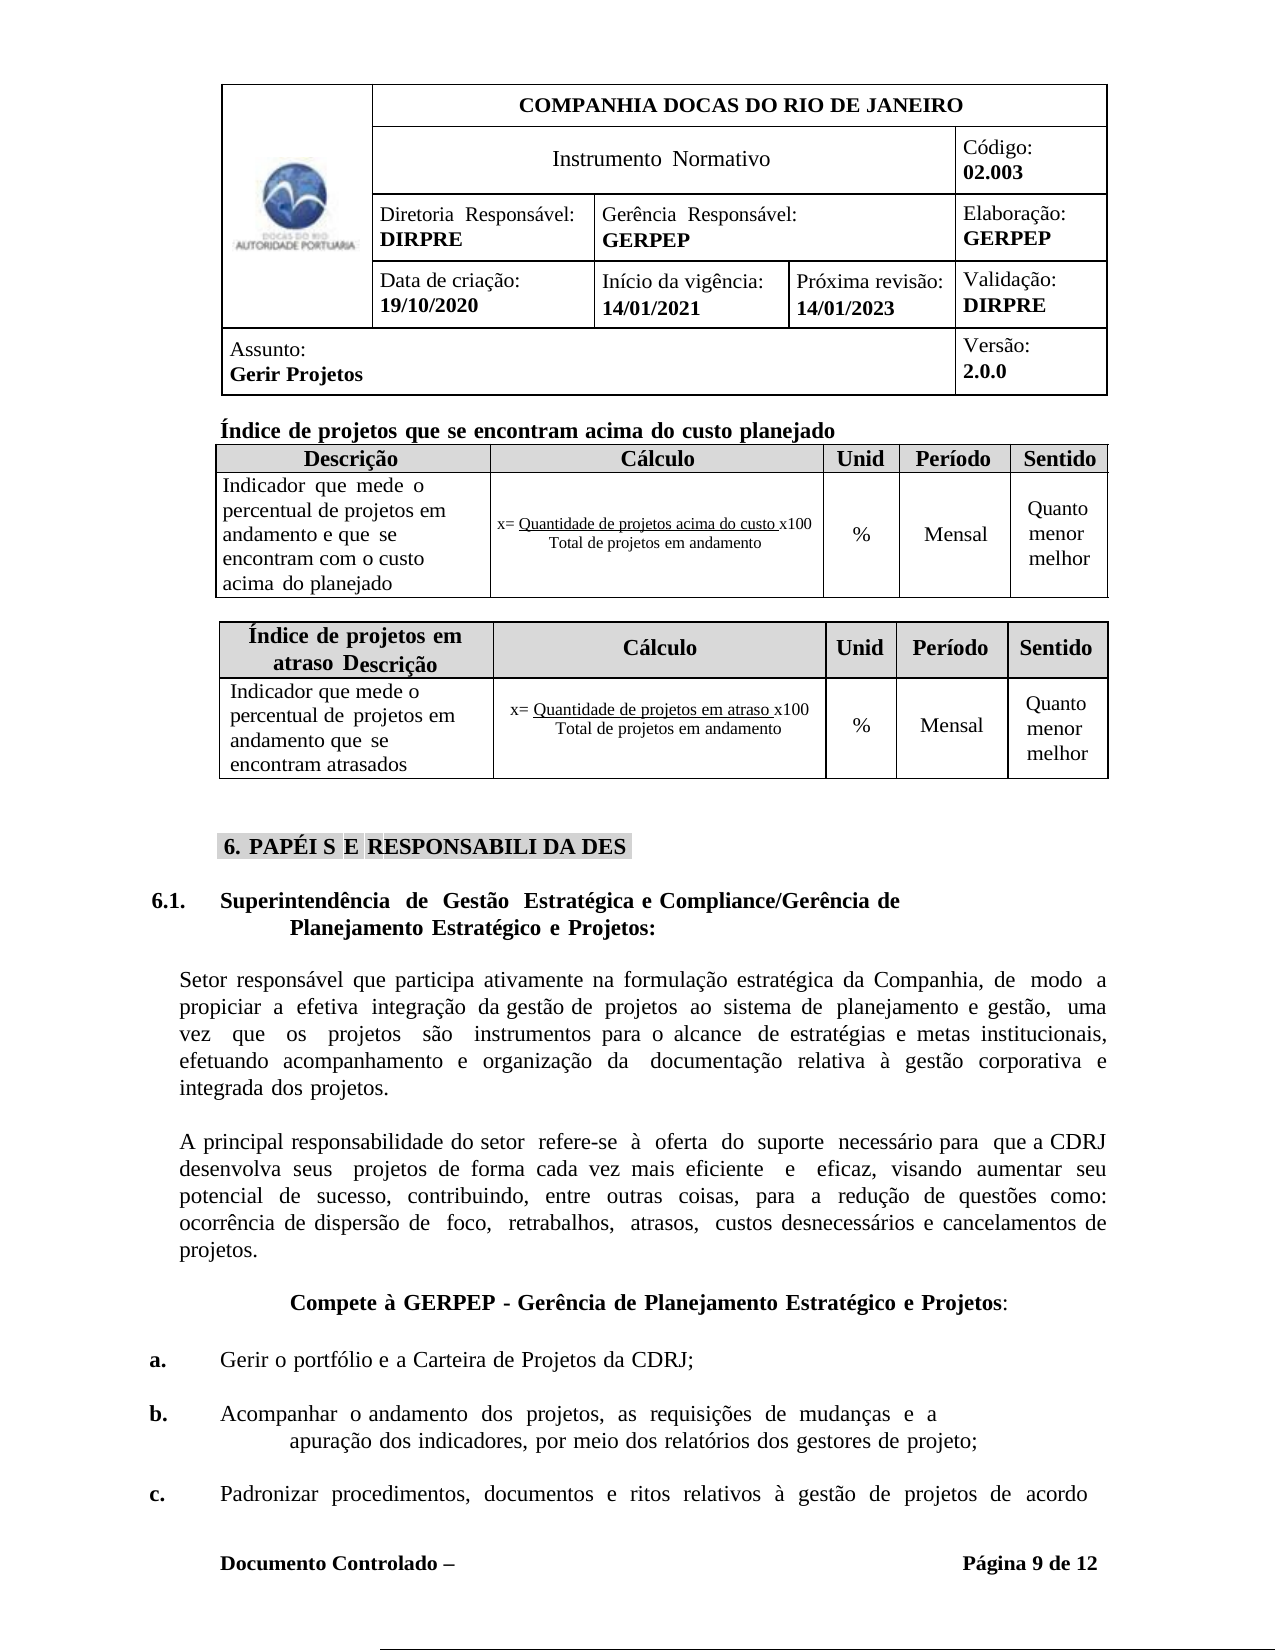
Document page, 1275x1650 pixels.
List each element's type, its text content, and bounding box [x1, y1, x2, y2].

table_cell Quanto menor melhor [1011, 473, 1107, 597]
table_cell Indicador que mede o percentual de projetos em andamento e que se encontram com o custo acima do planejado [217, 473, 490, 597]
table_header Período [897, 623, 1007, 677]
list Gerir o portfólio e a Carteira de Projetos da CDRJ; [149, 1346, 1123, 1372]
table_cell Diretoria Responsável: DIRPRE [373, 195, 594, 260]
text Compete à GERPEP - Gerência de Planejamento Estratégico e Projetos: [289, 1289, 1123, 1316]
table_cell Próxima revisão: 14/01/2023 [790, 262, 955, 327]
table_cell Validação: DIRPRE [956, 262, 1106, 327]
table_cell Quanto menor melhor [1009, 679, 1107, 778]
table_header Sentido [1011, 445, 1107, 472]
table_header Índice de projetos em atraso Descrição [220, 623, 493, 677]
list Padronizar procedimentos, documentos e ritos relativos à gestão de projetos de acordo [149, 1481, 1089, 1507]
table_cell Gerência Responsável: GERPEP [595, 195, 955, 260]
table_cell Início da vigência: 14/01/2021 [595, 262, 788, 327]
text Setor responsável que participa ativamente na formulação estratégica da Companhia, de modo a propiciar a efetiva integração da gestão de projetos ao sistema de planejamento e gestão, uma vez que os projetos são instrumentos para o alcance de estratégias e metas institucionais, efetuando acompanhamento e organização da documentação relativa à gestão corporativa e integrada dos projetos. [179, 966, 1107, 1100]
table_cell Elaboração: GERPEP [956, 195, 1106, 260]
table_cell Instrumento Normativo [373, 127, 955, 193]
table_header Descrição [217, 445, 490, 472]
table_cell Versão: 2.0.0 [956, 329, 1106, 394]
table_header Unid [824, 445, 899, 472]
table_cell x= Quantidade de projetos acima do custo x100 Total de projetos em andamento [491, 473, 823, 597]
table_cell % [827, 679, 896, 778]
text Índice de projetos que se encontram acima do custo planejado [220, 417, 1123, 443]
table_cell x= Quantidade de projetos em atraso x100 Total de projetos em andamento [494, 679, 825, 778]
table_cell Assunto: Gerir Projetos [223, 329, 955, 394]
table_header Cálculo [491, 445, 823, 472]
table_header Unid [827, 623, 896, 677]
list Superintendência de Gestão Estratégica e Compliance/Gerência de Planejamento Estratégico e Projetos: [151, 887, 976, 940]
text A principal responsabilidade do setor refere-se à oferta do suporte necessário para que a CDRJ desenvolva seus projetos de forma cada vez mais eficiente e eficaz, visando aumentar seu potencial de sucesso, contribuindo, entre outras coisas, para a redução de questões como: ocorrência de dispersão de foco, retrabalhos, atrasos, custos desnecessários e cancelamentos de projetos. [179, 1128, 1107, 1262]
table_header Sentido [1009, 623, 1107, 677]
table_cell Data de criação: 19/10/2020 [373, 262, 594, 327]
subtitle 6. PAPÉI S E RESPONSABILI DA DES [217, 833, 1123, 859]
table_header Período [900, 445, 1010, 472]
table_header Cálculo [494, 623, 825, 677]
table_header [223, 85, 372, 327]
table_cell Mensal [897, 679, 1007, 778]
table_cell Indicador que mede o percentual de projetos em andamento que se encontram atrasados [220, 679, 493, 778]
table_header COMPANHIA DOCAS DO RIO DE JANEIRO [373, 85, 1106, 126]
table_cell Mensal [900, 473, 1010, 597]
table_cell Código: 02.003 [956, 127, 1106, 193]
table_cell % [824, 473, 899, 597]
list Acompanhar o andamento dos projetos, as requisições de mudanças e a apuração dos indicadores, por meio dos relatórios dos gestores de projeto; [149, 1400, 1012, 1453]
